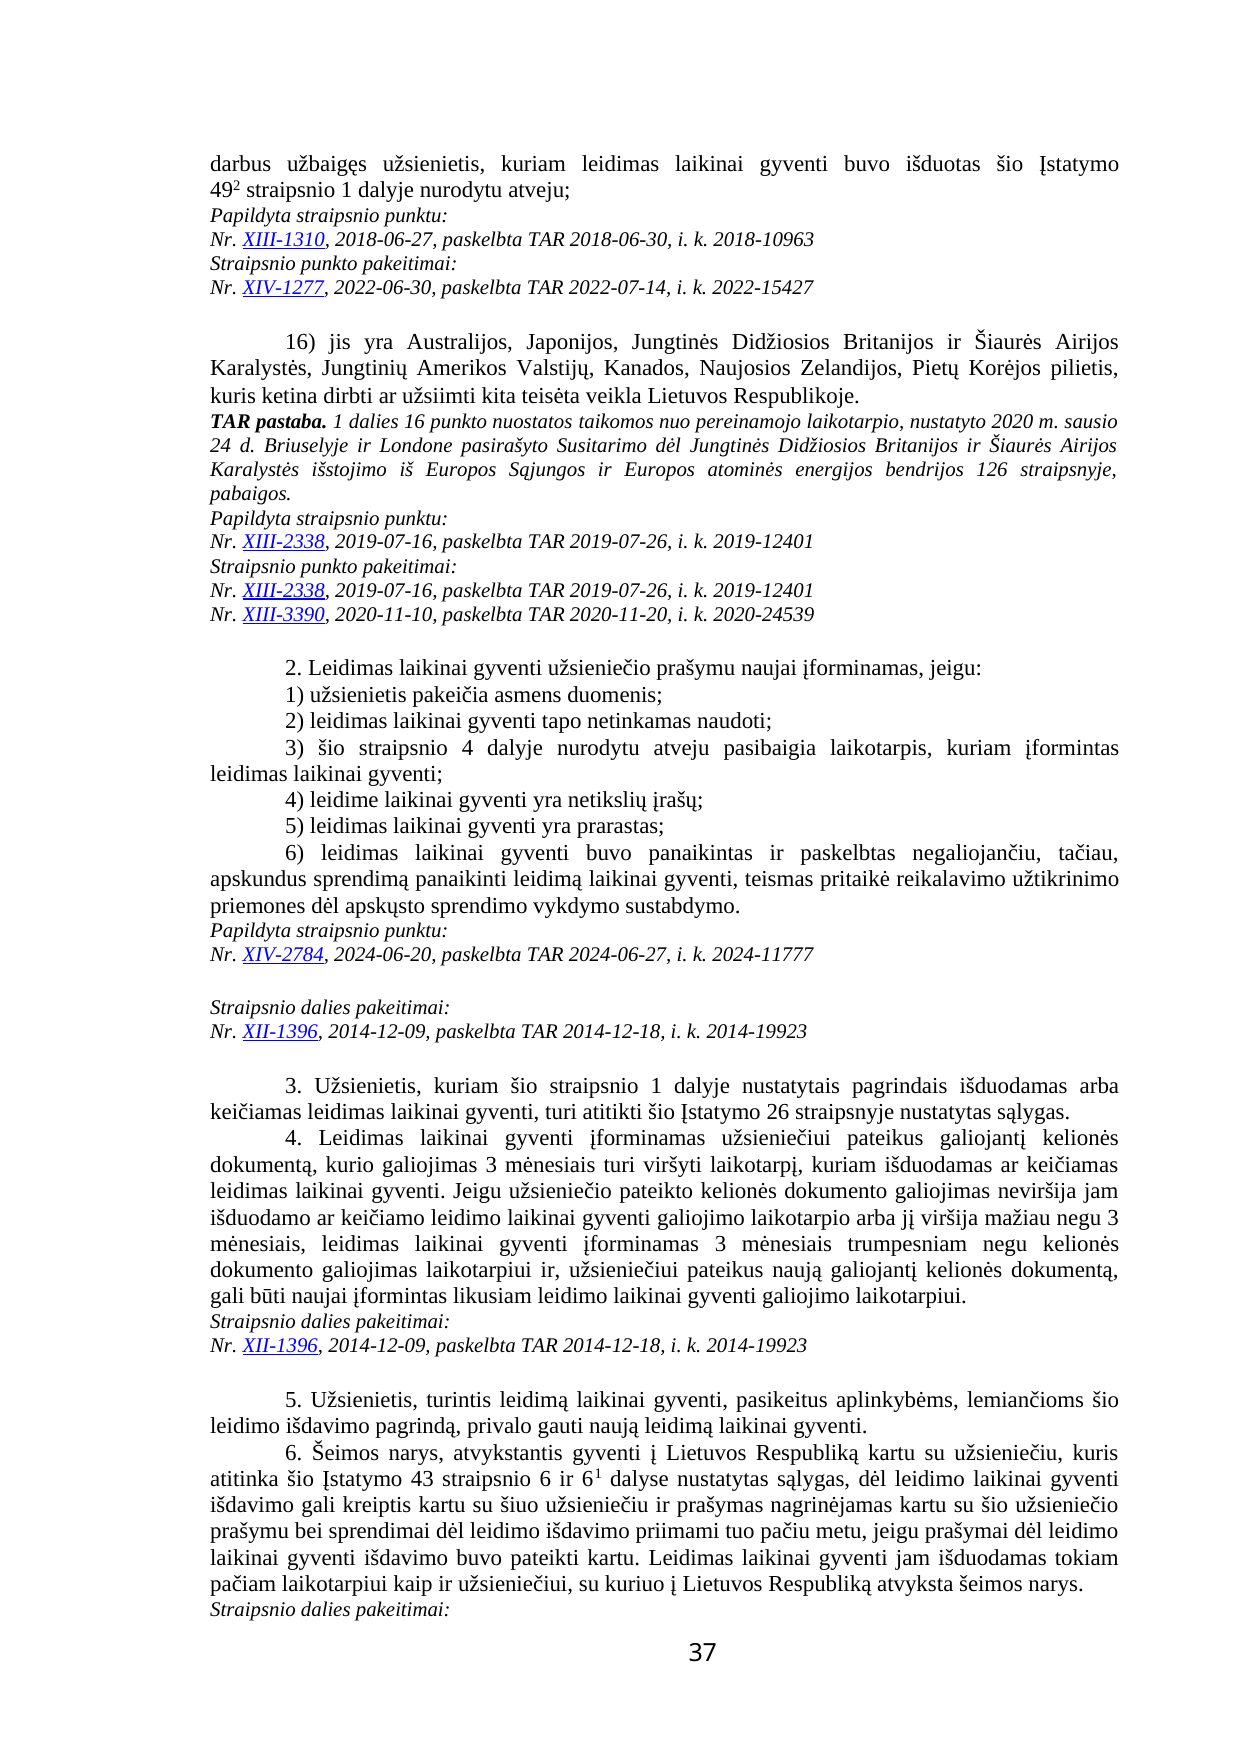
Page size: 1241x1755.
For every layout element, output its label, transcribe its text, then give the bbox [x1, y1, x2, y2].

text Straipsnio punkto pakeitimai: [210, 251, 1120, 275]
text 4) leidime laikinai gyventi yra netikslių įrašų; [210, 786, 1120, 813]
text 3. Užsienietis, kuriam šio straipsnio 1 dalyje nustatytais pagrindais išduodamas arba keičiamas leidimas laikinai gyventi, turi atitikti šio Įstatymo 26 straipsnyje nustatytas sąlygas. [210, 1072, 1120, 1124]
text Nr. XIV-1277, 2022-06-30, paskelbta TAR 2022-07-14, i. k. 2022-15427 [210, 275, 1120, 299]
text Nr. XIV-2784, 2024-06-20, paskelbta TAR 2024-06-27, i. k. 2024-11777 [210, 942, 1120, 966]
text 5. Užsienietis, turintis leidimą laikinai gyventi, pasikeitus aplinkybėms, lemiančioms šio leidimo išdavimo pagrindą, privalo gauti naują leidimą laikinai gyventi. [210, 1386, 1120, 1438]
text 3) šio straipsnio 4 dalyje nurodytu atveju pasibaigia laikotarpis, kuriam įformintas leidimas laikinai gyventi; [210, 733, 1120, 786]
text Papildyta straipsnio punktu: [210, 203, 1120, 227]
text Papildyta straipsnio punktu: [210, 505, 1120, 529]
text Nr. XIII-2338, 2019-07-16, paskelbta TAR 2019-07-26, i. k. 2019-12401 [210, 578, 1120, 602]
text 16) jis yra Australijos, Japonijos, Jungtinės Didžiosios Britanijos ir Šiaurės Airijos Karalystės, Jungtinių Amerikos Valstijų, Kanados, Naujosios Zelandijos, Pietų Korėjos pilietis, kuris ketina dirbti ar užsiimti kita teisėta veikla Lietuvos Respublikoje. [210, 328, 1120, 409]
text Straipsnio dalies pakeitimai: [210, 1309, 1120, 1333]
text 5) leidimas laikinai gyventi yra prarastas; [210, 813, 1120, 839]
text TAR pastaba. 1 dalies 16 punkto nuostatos taikomos nuo pereinamojo laikotarpio, nustatyto 2020 m. sausio 24 d. Briuselyje ir Londone pasirašyto Susitarimo dėl Jungtinės Didžiosios Britanijos ir Šiaurės Airijos Karalystės išstojimo iš Europos Sąjungos ir Europos atominės energijos bendrijos 126 straipsnyje, pabaigos. [210, 409, 1120, 505]
text 1) užsienietis pakeičia asmens duomenis; [210, 681, 1120, 707]
text darbus užbaigęs užsienietis, kuriam leidimas laikinai gyventi buvo išduotas šio Įstatymo 492 straipsnio 1 dalyje nurodytu atveju; [210, 150, 1120, 203]
text Nr. XII-1396, 2014-12-09, paskelbta TAR 2014-12-18, i. k. 2014-19923 [210, 1333, 1120, 1357]
text Nr. XII-1396, 2014-12-09, paskelbta TAR 2014-12-18, i. k. 2014-19923 [210, 1019, 1120, 1043]
text Nr. XIII-2338, 2019-07-16, paskelbta TAR 2019-07-26, i. k. 2019-12401 [210, 529, 1120, 553]
text Papildyta straipsnio punktu: [210, 918, 1120, 942]
text Nr. XIII-3390, 2020-11-10, paskelbta TAR 2020-11-20, i. k. 2020-24539 [210, 602, 1120, 626]
text Straipsnio dalies pakeitimai: [210, 1597, 1120, 1621]
text 6) leidimas laikinai gyventi buvo panaikintas ir paskelbtas negaliojančiu, tačiau, apskundus sprendimą panaikinti leidimą laikinai gyventi, teismas pritaikė reikalavimo užtikrinimo priemones dėl apskųsto sprendimo vykdymo sustabdymo. [210, 839, 1120, 918]
text 4. Leidimas laikinai gyventi įforminamas užsieniečiui pateikus galiojantį kelionės dokumentą, kurio galiojimas 3 mėnesiais turi viršyti laikotarpį, kuriam išduodamas ar keičiamas leidimas laikinai gyventi. Jeigu užsieniečio pateikto kelionės dokumento galiojimas neviršija jam išduodamo ar keičiamo leidimo laikinai gyventi galiojimo laikotarpio arba jį viršija mažiau negu 3 mėnesiais, leidimas laikinai gyventi įforminamas 3 mėnesiais trumpesniam negu kelionės dokumento galiojimas laikotarpiui ir, užsieniečiui pateikus naują galiojantį kelionės dokumentą, gali būti naujai įformintas likusiam leidimo laikinai gyventi galiojimo laikotarpiui. [210, 1124, 1120, 1309]
text 2. Leidimas laikinai gyventi užsieniečio prašymu naujai įforminamas, jeigu: [210, 654, 1120, 681]
text 2) leidimas laikinai gyventi tapo netinkamas naudoti; [210, 707, 1120, 733]
text Nr. XIII-1310, 2018-06-27, paskelbta TAR 2018-06-30, i. k. 2018-10963 [210, 227, 1120, 251]
text 6. Šeimos narys, atvykstantis gyventi į Lietuvos Respubliką kartu su užsieniečiu, kuris atitinka šio Įstatymo 43 straipsnio 6 ir 61 dalyse nustatytas sąlygas, dėl leidimo laikinai gyventi išdavimo gali kreiptis kartu su šiuo užsieniečiu ir prašymas nagrinėjamas kartu su šio užsieniečio prašymu bei sprendimai dėl leidimo išdavimo priimami tuo pačiu metu, jeigu prašymai dėl leidimo laikinai gyventi išdavimo buvo pateikti kartu. Leidimas laikinai gyventi jam išduodamas tokiam pačiam laikotarpiui kaip ir užsieniečiui, su kuriuo į Lietuvos Respubliką atvyksta šeimos narys. [210, 1438, 1120, 1597]
text Straipsnio punkto pakeitimai: [210, 553, 1120, 578]
text Straipsnio dalies pakeitimai: [210, 995, 1120, 1019]
